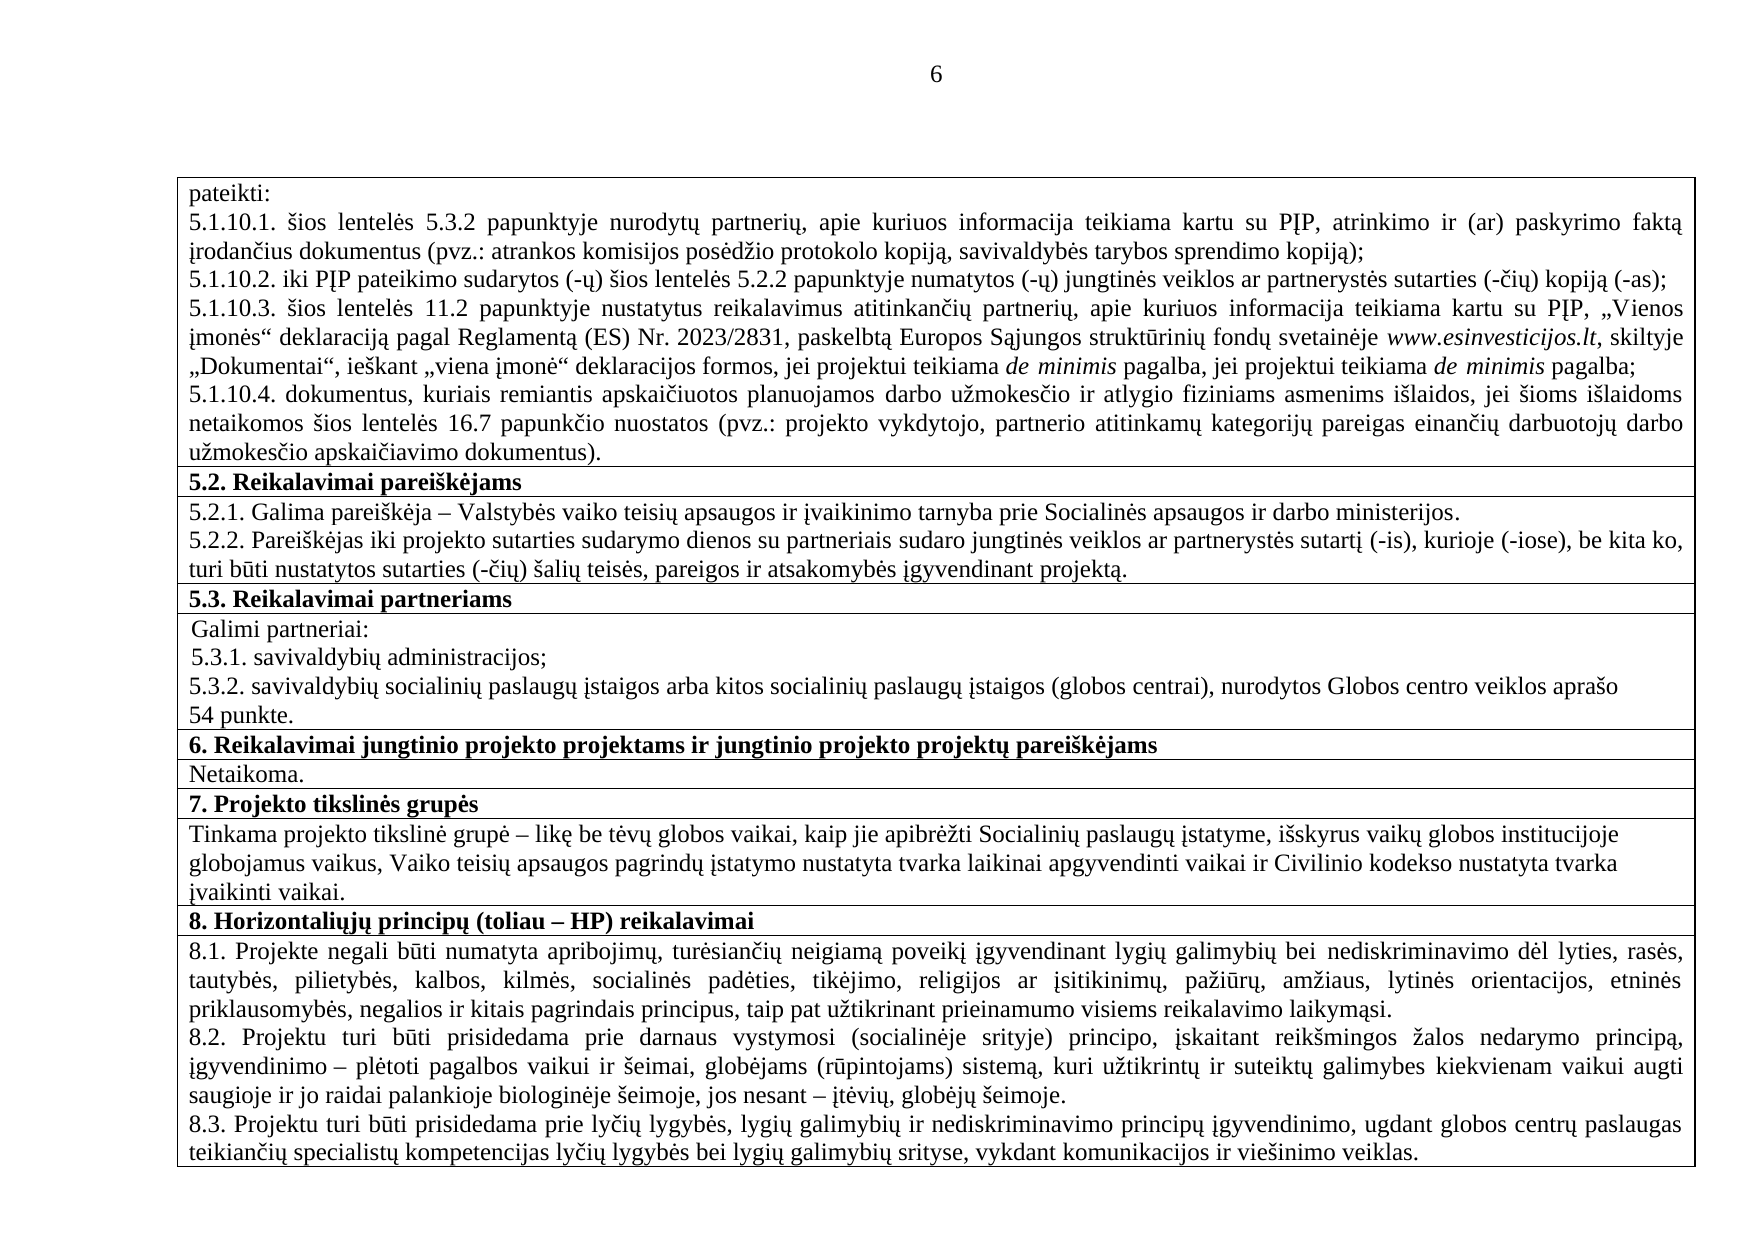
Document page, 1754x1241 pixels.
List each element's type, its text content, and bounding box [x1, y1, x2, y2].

table_cell 6. Reikalavimai jungtinio projekto projektams ir jungtinio projekto projektų pareiškėjams [178, 730, 1694, 758]
table_cell pateikti: 5.1.10.1. šios lentelės 5.3.2 papunktyje nurodytų partnerių, apie kuriuos informacija teikiama kartu su PĮP, atrinkimo ir (ar) paskyrimo faktą įrodančius dokumentus (pvz.: atrankos komisijos posėdžio protokolo kopiją, savivaldybės tarybos sprendimo kopiją); 5.1.10.2. iki PĮP pateikimo sudarytos (-ų) šios lentelės 5.2.2 papunktyje numatytos (-ų) jungtinės veiklos ar partnerystės sutarties (-čių) kopiją (-as); 5.1.10.3. šios lentelės 11.2 papunktyje nustatytus reikalavimus atitinkančių partnerių, apie kuriuos informacija teikiama kartu su PĮP, „Vienos įmonės“ deklaraciją pagal Reglamentą (ES) Nr. 2023/2831, paskelbtą Europos Sąjungos struktūrinių fondų svetainėje www.esinvesticijos.lt, skiltyje „Dokumentai“, ieškant „viena įmonė“ deklaracijos formos, jei projektui teikiama de minimis pagalba, jei projektui teikiama de minimis pagalba; 5.1.10.4. dokumentus, kuriais remiantis apskaičiuotos planuojamos darbo užmokesčio ir atlygio fiziniams asmenims išlaidos, jei šioms išlaidoms netaikomos šios lentelės 16.7 papunkčio nuostatos (pvz.: projekto vykdytojo, partnerio atitinkamų kategorijų pareigas einančių darbuotojų darbo užmokesčio apskaičiavimo dokumentus). [178, 178, 1694, 466]
table_cell Netaikoma. [178, 760, 1694, 788]
table_cell 8. Horizontaliųjų principų (toliau – HP) reikalavimai [178, 906, 1694, 935]
table_cell 5.2. Reikalavimai pareiškėjams [178, 467, 1694, 496]
table_cell Tinkama projekto tikslinė grupė – likę be tėvų globos vaikai, kaip jie apibrėžti Socialinių paslaugų įstatyme, išskyrus vaikų globos institucijoje globojamus vaikus, Vaiko teisių apsaugos pagrindų įstatymo nustatyta tvarka laikinai apgyvendinti vaikai ir Civilinio kodekso nustatyta tvarka įvaikinti vaikai. [178, 819, 1694, 905]
table_cell 8.1. Projekte negali būti numatyta apribojimų, turėsiančių neigiamą poveikį įgyvendinant lygių galimybių bei nediskriminavimo dėl lyties, rasės, tautybės, pilietybės, kalbos, kilmės, socialinės padėties, tikėjimo, religijos ar įsitikinimų, pažiūrų, amžiaus, lytinės orientacijos, etninės priklausomybės, negalios ir kitais pagrindais principus, taip pat užtikrinant prieinamumo visiems reikalavimo laikymąsi. 8.2. Projektu turi būti prisidedama prie darnaus vystymosi (socialinėje srityje) principo, įskaitant reikšmingos žalos nedarymo principą, įgyvendinimo – plėtoti pagalbos vaikui ir šeimai, globėjams (rūpintojams) sistemą, kuri užtikrintų ir suteiktų galimybes kiekvienam vaikui augti saugioje ir jo raidai palankioje biologinėje šeimoje, jos nesant – įtėvių, globėjų šeimoje. 8.3. Projektu turi būti prisidedama prie lyčių lygybės, lygių galimybių ir nediskriminavimo principų įgyvendinimo, ugdant globos centrų paslaugas teikiančių specialistų kompetencijas lyčių lygybės bei lygių galimybių srityse, vykdant komunikacijos ir viešinimo veiklas. [178, 936, 1694, 1166]
table_cell 5.3. Reikalavimai partneriams [178, 584, 1694, 613]
table_cell Galimi partneriai: 5.3.1. savivaldybių administracijos; 5.3.2. savivaldybių socialinių paslaugų įstaigos arba kitos socialinių paslaugų įstaigos (globos centrai), nurodytos Globos centro veiklos aprašo 54 punkte. [178, 614, 1694, 729]
table_cell 7. Projekto tikslinės grupės [178, 789, 1694, 818]
table_cell 5.2.1. Galima pareiškėja – Valstybės vaiko teisių apsaugos ir įvaikinimo tarnyba prie Socialinės apsaugos ir darbo ministerijos. 5.2.2. Pareiškėjas iki projekto sutarties sudarymo dienos su partneriais sudaro jungtinės veiklos ar partnerystės sutartį (-is), kurioje (-iose), be kita ko, turi būti nustatytos sutarties (-čių) šalių teisės, pareigos ir atsakomybės įgyvendinant projektą. [178, 497, 1694, 583]
